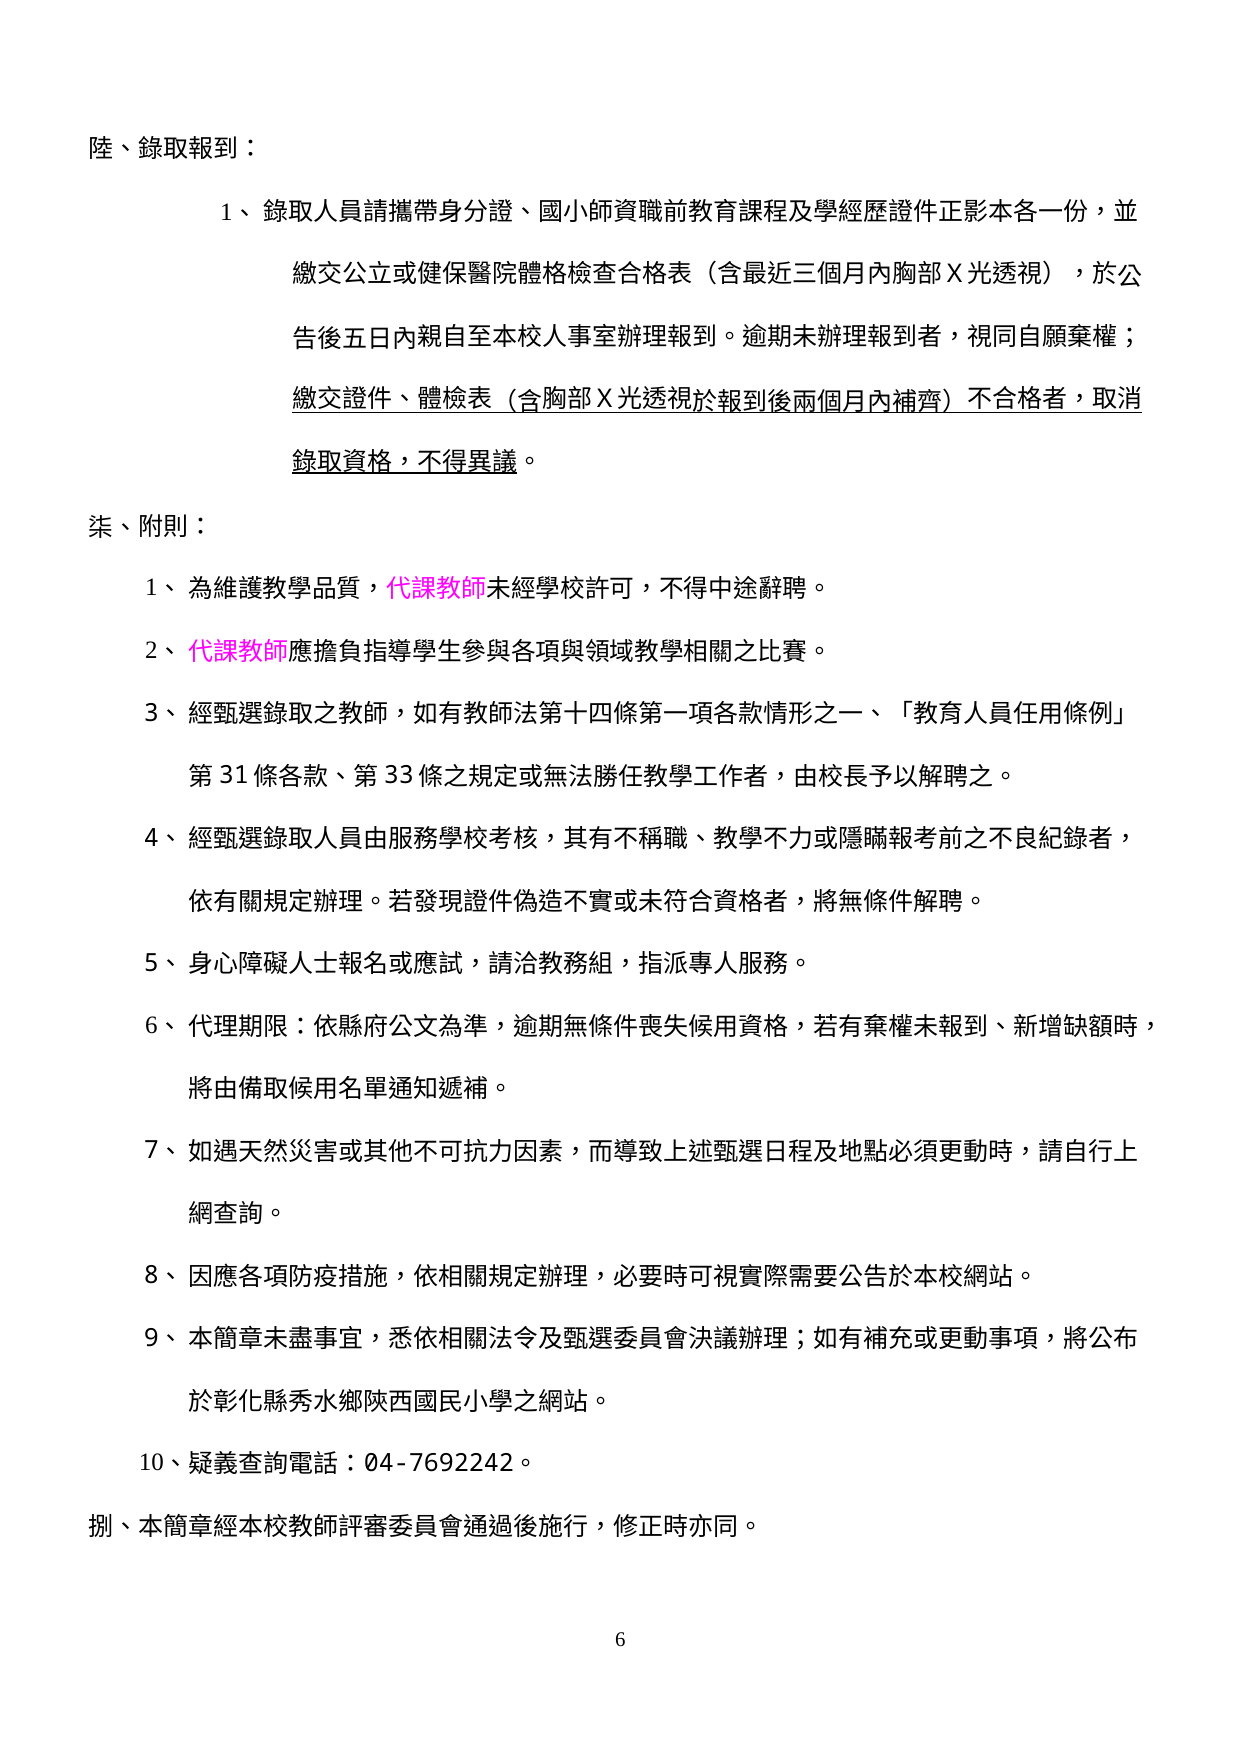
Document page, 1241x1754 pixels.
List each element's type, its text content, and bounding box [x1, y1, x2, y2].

text 柒、附則： [89, 483, 1154, 545]
list 為維護教學品質，代課教師未經學校許可，不得中途辭聘。 [139, 545, 1152, 608]
list 如遇天然災害或其他不可抗力因素，而導致上述甄選日程及地點必須更動時，請自行上網查詢。 [139, 1108, 1152, 1233]
list 代課教師應擔負指導學生參與各項與領域教學相關之比賽。 [139, 608, 1152, 670]
list 經甄選錄取人員由服務學校考核，其有不稱職、教學不力或隱瞞報考前之不良紀錄者，依有關規定辦理。若發現證件偽造不實或未符合資格者，將無條件解聘。 [139, 795, 1152, 920]
text 捌、本簡章經本校教師評審委員會通過後施行，修正時亦同。 [89, 1483, 1152, 1545]
list 因應各項防疫措施，依相關規定辦理，必要時可視實際需要公告於本校網站。 [139, 1233, 1152, 1295]
list 本簡章未盡事宜，悉依相關法令及甄選委員會決議辦理；如有補充或更動事項，將公布於彰化縣秀水鄉陝西國民小學之網站。 [139, 1295, 1152, 1420]
list 錄取人員請攜帶身分證、國小師資職前教育課程及學經歷證件正影本各一份，並繳交公立或健保醫院體格檢查合格表（含最近三個月內胸部Ｘ光透視），於公告後五日內親自至本校人事室辦理報到。逾期未辦理報到者，視同自願棄權；繳交證件、體檢表（含胸部Ｘ光透視於報到後兩個月內補齊）不合格者，取消錄取資格，不得異議。 [214, 170, 1152, 483]
list 身心障礙人士報名或應試，請洽教務組，指派專人服務。 [139, 920, 1152, 983]
list 經甄選錄取之教師，如有教師法第十四條第一項各款情形之一、「教育人員任用條例」第31條各款、第33條之規定或無法勝任教學工作者，由校長予以解聘之。 [139, 670, 1152, 795]
list 疑義查詢電話：04-7692242。 [139, 1420, 1152, 1483]
list 代理期限：依縣府公文為準，逾期無條件喪失候用資格，若有棄權未報到、新增缺額時，將由備取候用名單通知遞補。 [139, 983, 1152, 1108]
text 陸、錄取報到： [89, 108, 1152, 170]
